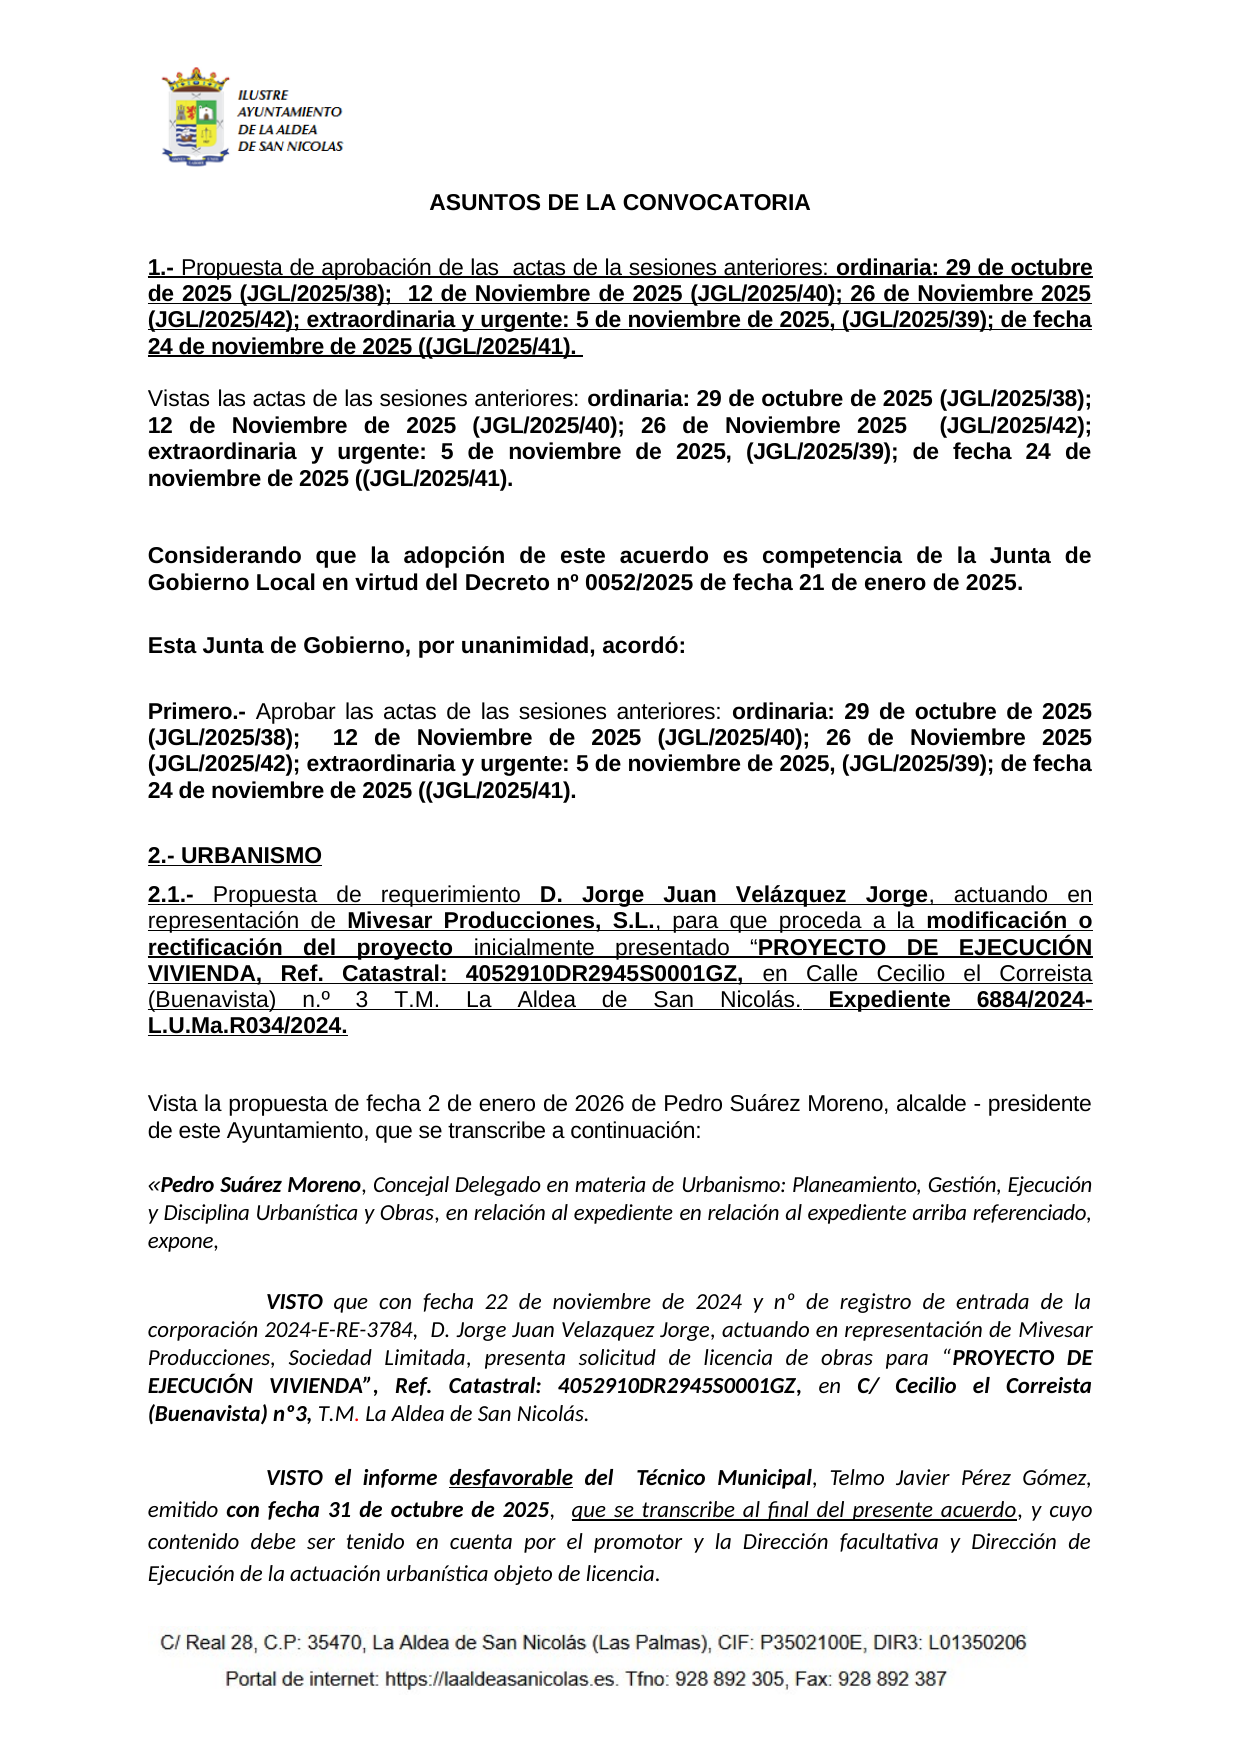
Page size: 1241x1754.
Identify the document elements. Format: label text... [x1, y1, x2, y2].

text VISTO que con fecha 22 de noviembre de 2024 y nº de registro de entrada de la corporación 2024-E-RE-3784, D. Jorge Juan Velazquez Jorge, actuando en representación de Mivesar Producciones, Sociedad Limitada, presenta solicitud de licencia de obras para “PROYECTO DE EJECUCIÓN VIVIENDA”, Ref. Catastral: 4052910DR2945S0001GZ, en C/ Cecilio el Correista (Buenavista) nº3, T.M. La Aldea de San Nicolás. [148, 1287, 1093, 1427]
text 2.- URBANISMO [148, 842, 1093, 868]
text Esta Junta de Gobierno, por unanimidad, acordó: [148, 632, 1078, 659]
picture [148, 59, 359, 174]
text Vista la propuesta de fecha 2 de enero de 2026 de Pedro Suárez Moreno, alcalde - presidente de este Ayuntamiento, que se transcribe a continuación: [148, 1090, 1093, 1143]
text Primero.- Aprobar las actas de las sesiones anteriores: ordinaria: 29 de octubre de 2025 (JGL/2025/38); 12 de Noviembre de 2025 (JGL/2025/40); 26 de Noviembre 2025 (JGL/2025/42); extraordinaria y urgente: 5 de noviembre de 2025, (JGL/2025/39); de fecha 24 de noviembre de 2025 ((JGL/2025/41). [148, 698, 1093, 803]
text 1.- Propuesta de aprobación de las actas de la sesiones anteriores: ordinaria: 29 de octubre [148, 254, 1093, 276]
text VIVIENDA, Ref. Catastral: 4052910DR2945S0001GZ, en Calle Cecilio el Correista [148, 958, 1093, 983]
text ASUNTOS DE LA CONVOCATORIA [148, 188, 1093, 215]
text rectificación del proyecto inicialmente presentado “PROYECTO DE EJECUCIÓN [148, 931, 1093, 956]
text de 2025 (JGL/2025/38); 12 de Noviembre de 2025 (JGL/2025/40); 26 de Noviembre 2025 (JGL/2025/42); extraordinaria y urgente: 5 de noviembre de 2025, (JGL/2025/39); de fecha 24 de noviembre de 2025 ((JGL/2025/41). [148, 278, 1093, 359]
picture [148, 1626, 1033, 1695]
text VISTO el informe desfavorable del Técnico Municipal, Telmo Javier Pérez Gómez, emitido con fecha 31 de octubre de 2025, que se transcribe al final del presente acuerdo, y cuyo contenido debe ser tenido en cuenta por el promotor y la Dirección facultativa y Dirección de Ejecución de la actuación urbanística objeto de licencia. [148, 1463, 1093, 1587]
text representación de Mivesar Producciones, S.L., para que proceda a la modificación o [148, 905, 1093, 930]
text 2.1.- Propuesta de requerimiento D. Jorge Juan Velázquez Jorge, actuando en [148, 881, 1093, 904]
text Considerando que la adopción de este acuerdo es competencia de la Junta de Gobierno Local en virtud del Decreto nº 0052/2025 de fecha 21 de enero de 2025. [148, 542, 1092, 595]
text Vistas las actas de las sesiones anteriores: ordinaria: 29 de octubre de 2025 (JGL/2025/38); 12 de Noviembre de 2025 (JGL/2025/40); 26 de Noviembre 2025 (JGL/2025/42); extraordinaria y urgente: 5 de noviembre de 2025, (JGL/2025/39); de fecha 24 de noviembre de 2025 ((JGL/2025/41). [148, 385, 1093, 491]
text «Pedro Suárez Moreno, Concejal Delegado en materia de Urbanismo: Planeamiento, Gestión, Ejecución y Disciplina Urbanística y Obras, en relación al expediente en relación al expediente arriba referenciado, expone, [148, 1171, 1093, 1254]
text L.U.Ma.R034/2024. [148, 1010, 1093, 1039]
text (Buenavista) n.º 3 T.M. La Aldea de San Nicolás. Expediente 6884/2024- [148, 984, 1093, 1009]
